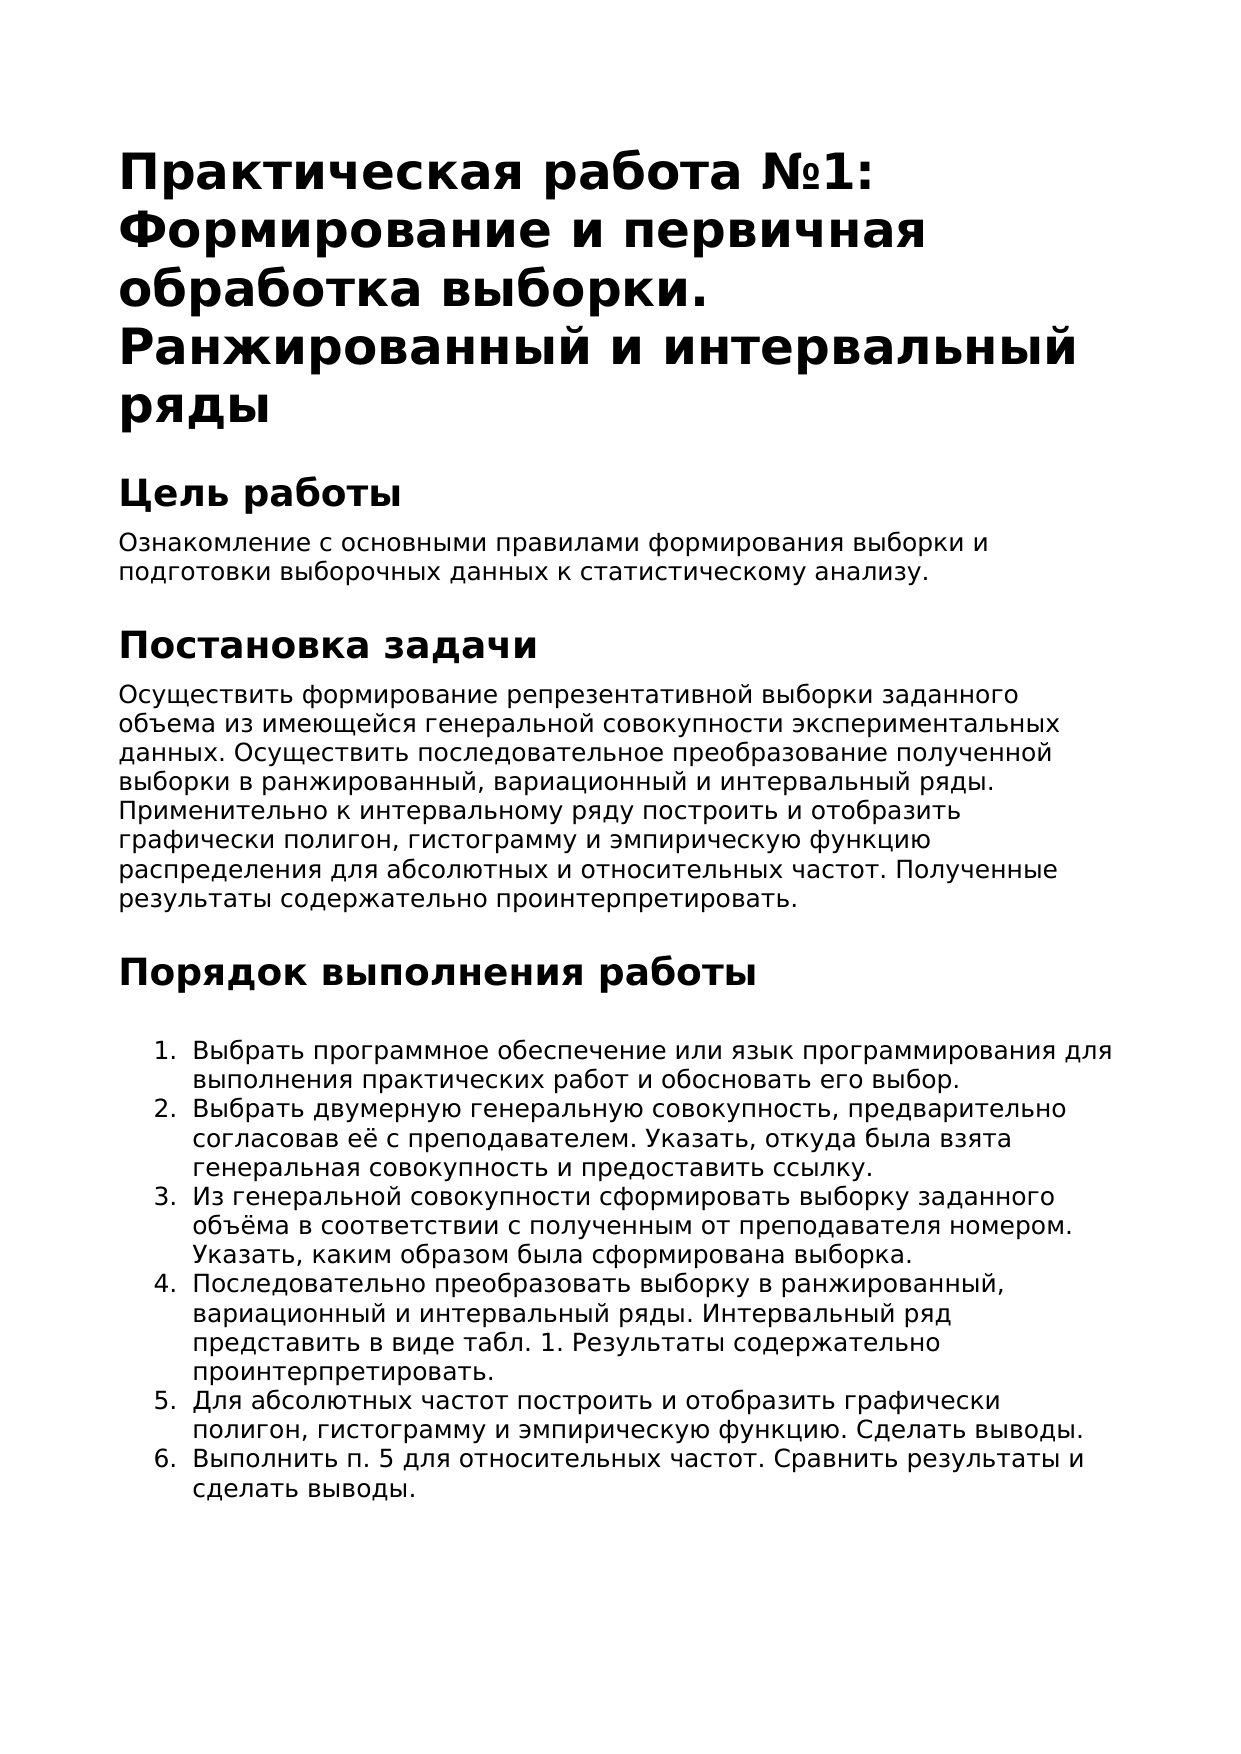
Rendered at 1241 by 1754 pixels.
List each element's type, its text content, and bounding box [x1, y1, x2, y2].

list Выбрать двумерную генеральную совокупность, предварительно согласовав её с преподавателем. Указать, откуда была взята генеральная совокупность и предоставить ссылку. [177, 1095, 1122, 1182]
list Последовательно преобразовать выборку в ранжированный, вариационный и интервальный ряды. Интервальный ряд представить в виде табл. 1. Результаты содержательно проинтерпретировать. [177, 1270, 1122, 1386]
list Из генеральной совокупности сформировать выборку заданного объёма в соответствии с полученным от преподавателя номером. Указать, каким образом была сформирована выборка. [177, 1182, 1122, 1270]
text Осуществить формирование репрезентативной выборки заданного объема из имеющейся генеральной совокупности экспериментальных данных. Осуществить последовательное преобразование полученной выборки в ранжированный, вариационный и интервальный ряды. Применительно к интервальному ряду построить и отобразить графически полигон, гистограмму и эмпирическую функцию распределения для абсолютных и относительных частот. Полученные результаты содержательно проинтерпретировать. [118, 680, 1122, 913]
list Выбрать программное обеспечение или язык программирования для выполнения практических работ и обосновать его выбор. [177, 1036, 1122, 1095]
list Для абсолютных частот построить и отобразить графически полигон, гистограмму и эмпирическую функцию. Сделать выводы. [177, 1386, 1122, 1445]
list Выполнить п. 5 для относительных частот. Сравнить результаты и сделать выводы. [177, 1445, 1122, 1503]
text Ознакомление с основными правилами формирования выборки и подготовки выборочных данных к статистическому анализу. [118, 528, 1122, 586]
subtitle Постановка задачи [118, 624, 1122, 667]
subtitle Порядок выполнения работы [118, 951, 1122, 994]
subtitle Цель работы [118, 472, 1122, 515]
subtitle Практическая работа №1: Формирование и первичная обработка выборки. Ранжированный и интервальный ряды [118, 143, 1122, 434]
